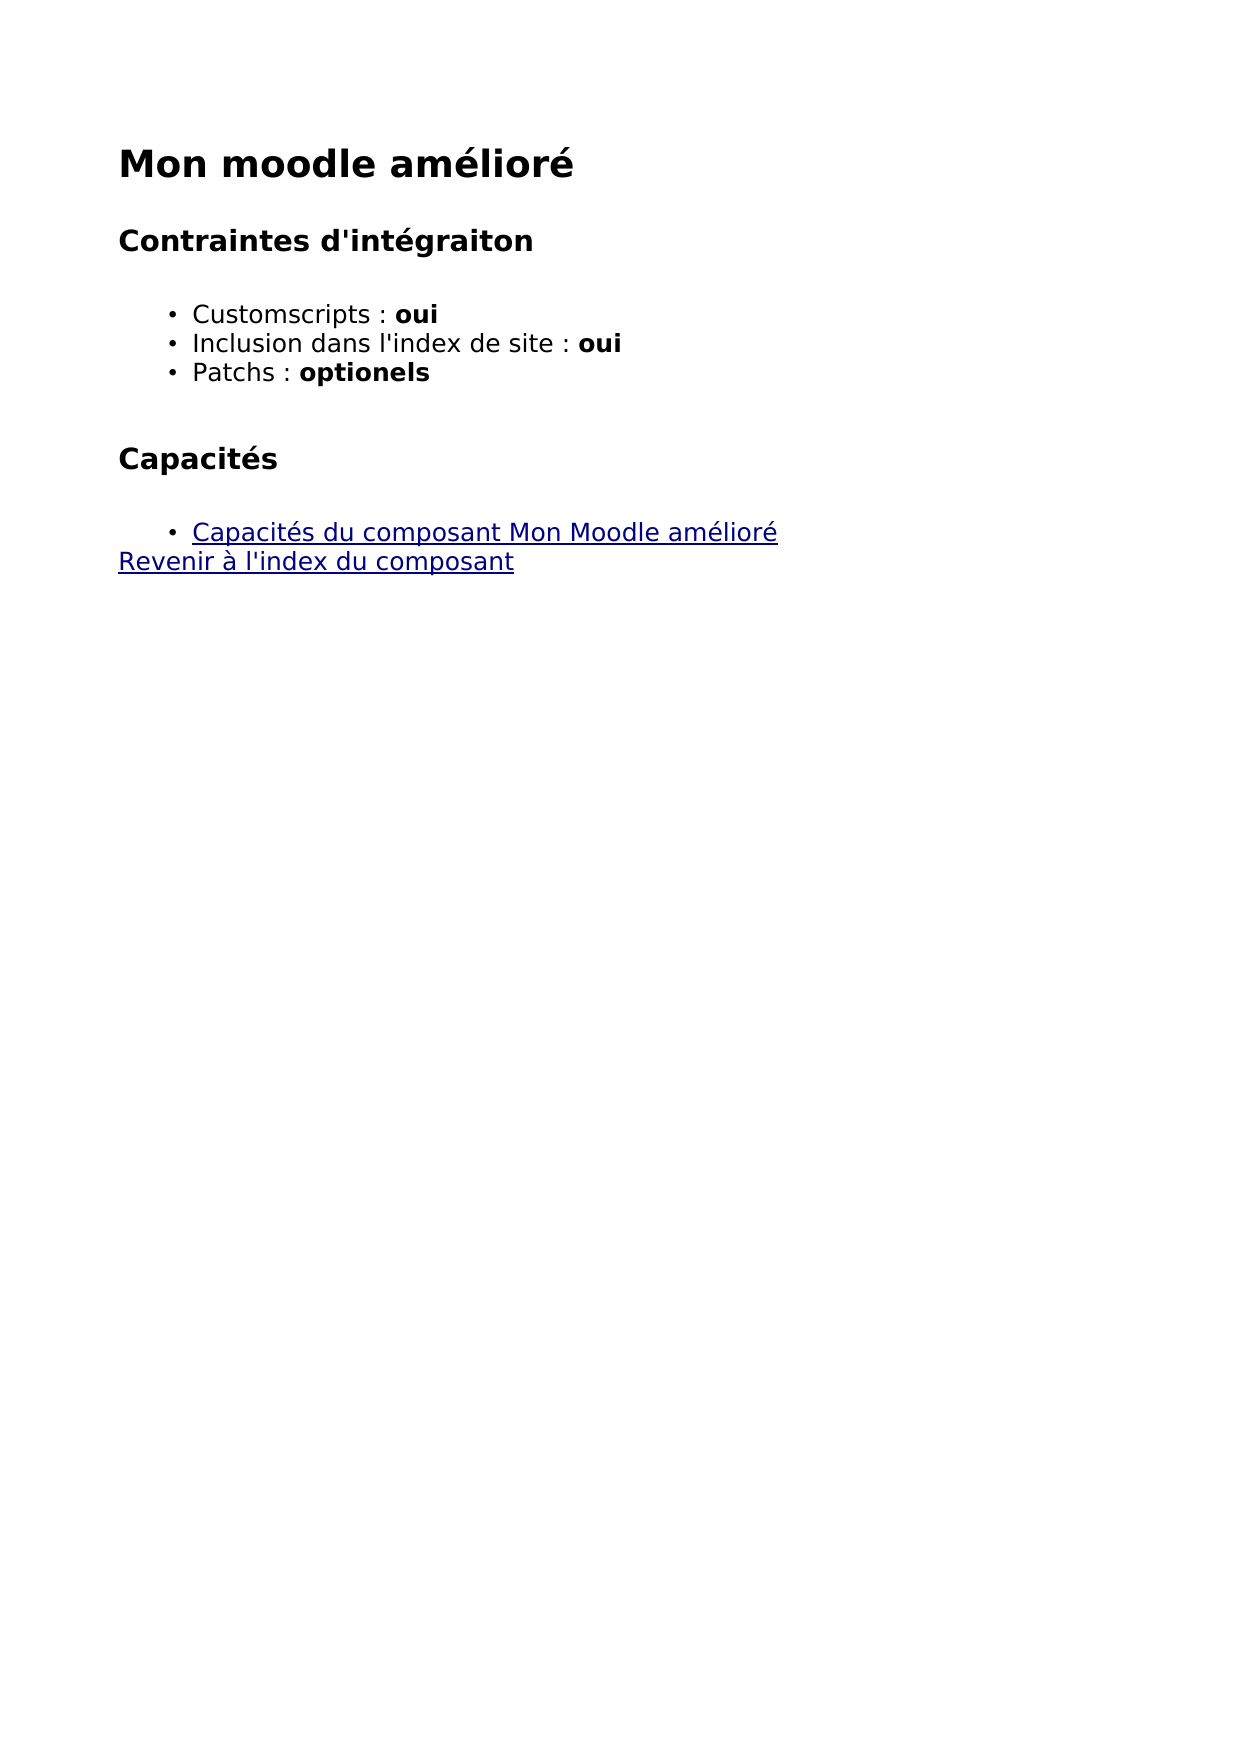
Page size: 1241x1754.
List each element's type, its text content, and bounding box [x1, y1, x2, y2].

subtitle Capacités [118, 442, 1122, 476]
subtitle Mon moodle amélioré [118, 143, 1122, 187]
list Customscripts : oui [177, 300, 1122, 329]
list Inclusion dans l'index de site : oui [177, 329, 1122, 358]
subtitle Contraintes d'intégraiton [118, 224, 1122, 258]
text Revenir à l'index du composant [118, 547, 1122, 576]
list Patchs : optionels [177, 358, 1122, 388]
list Capacités du composant Mon Moodle amélioré [177, 518, 1122, 547]
